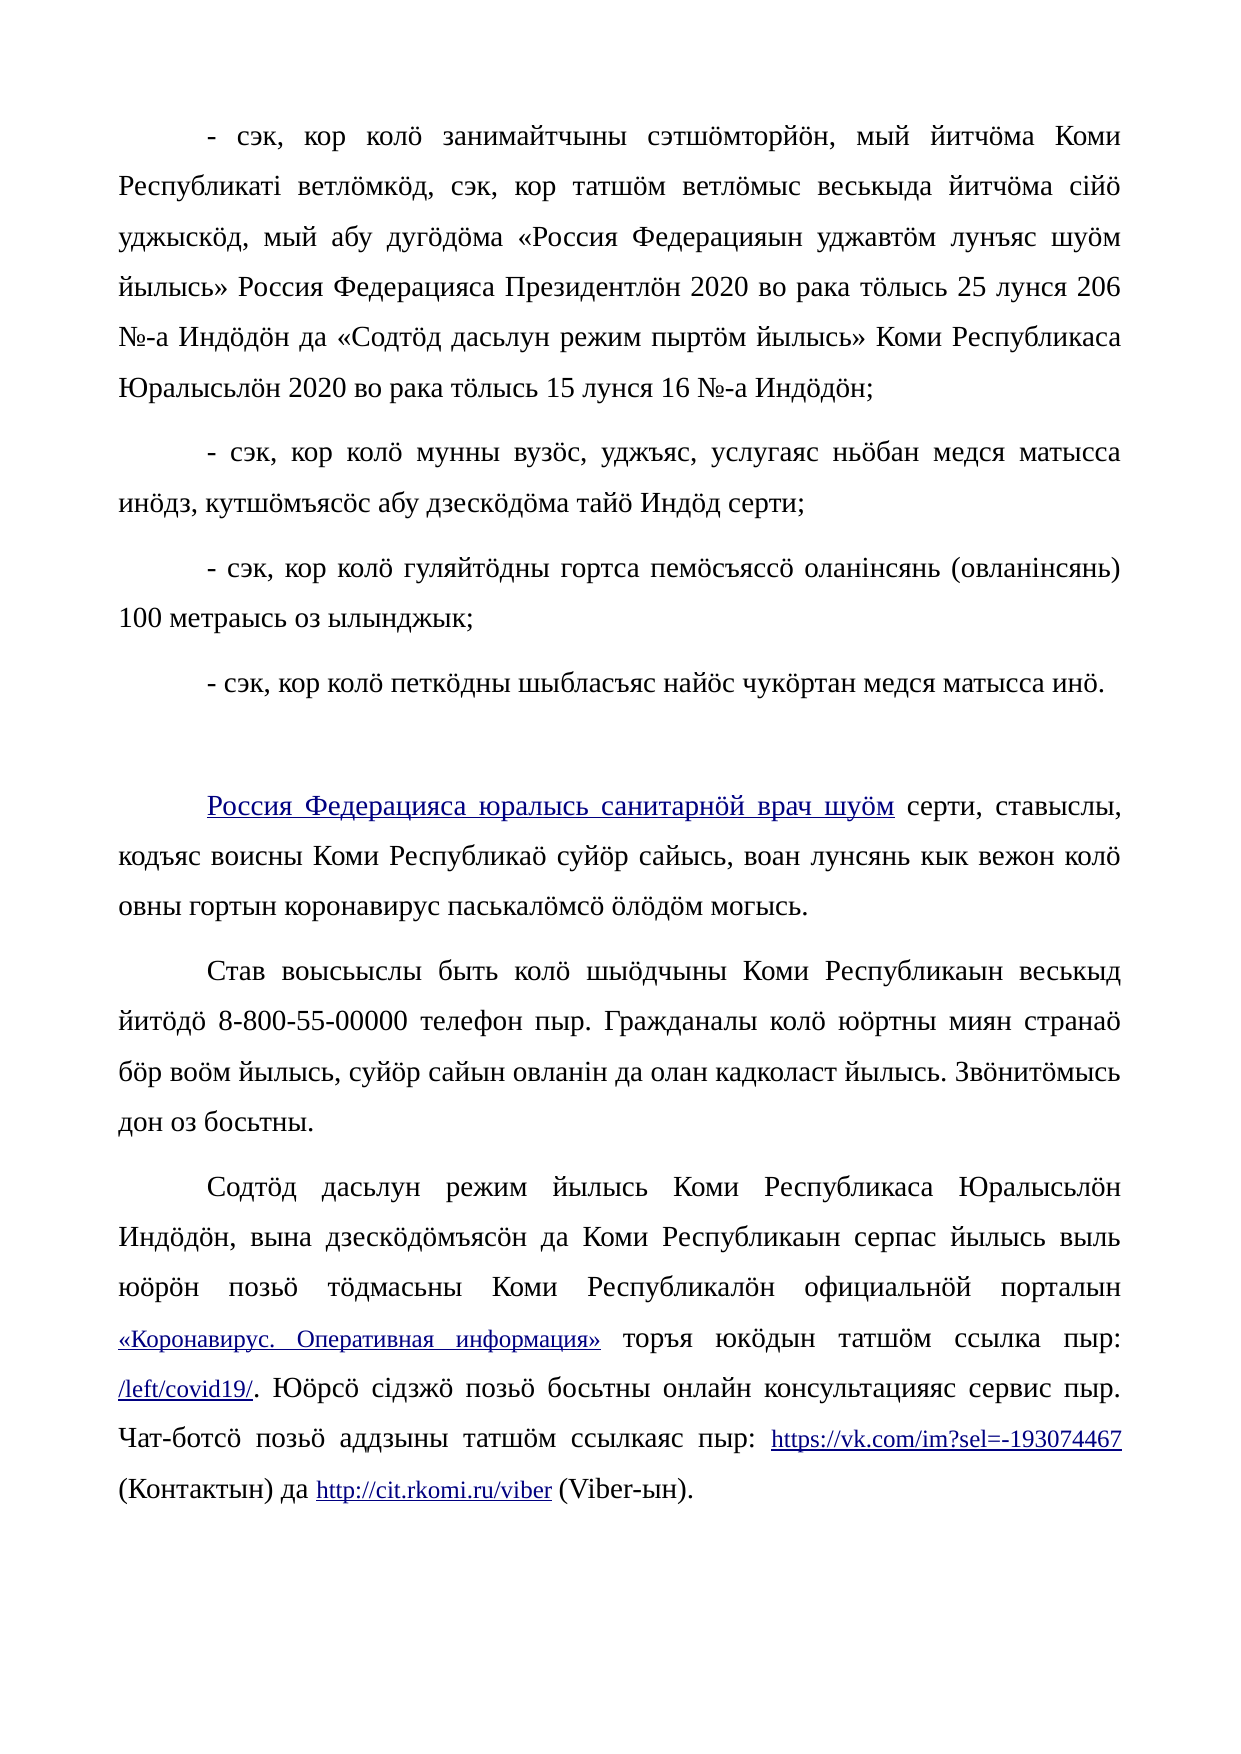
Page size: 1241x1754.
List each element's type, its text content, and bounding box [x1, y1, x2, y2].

text - сэк, кор колӧ петкӧдны шыбласъяс найӧс чукӧртан медся матысса инӧ. [118, 665, 1122, 698]
text - сэк, кор колӧ занимайтчыны сэтшӧмторйӧн, мый йитчӧма Коми Республикаті ветлӧмкӧд, сэк, кор татшӧм ветлӧмыс веськыда йитчӧма сійӧ уджыскӧд, мый абу дугӧдӧма «Россия Федерацияын уджавтӧм лунъяс шуӧм йылысь» Россия Федерацияса Президентлӧн 2020 во рака тӧлысь 25 лунся 206 №-а Индӧдӧн да «Содтӧд дасьлун режим пыртӧм йылысь» Коми Республикаса Юралысьлӧн 2020 во рака тӧлысь 15 лунся 16 №-а Индӧдӧн; [118, 118, 1122, 403]
text - сэк, кор колӧ гуляйтӧдны гортса пемӧсъяссӧ оланінсянь (овланінсянь) 100 метраысь оз ылынджык; [118, 550, 1122, 634]
text - сэк, кор колӧ мунны вузӧс, уджъяс, услугаяс ньӧбан медся матысса инӧдз, кутшӧмъясӧс абу дзескӧдӧма тайӧ Индӧд серти; [118, 434, 1122, 518]
text Содтӧд дасьлун режим йылысь Коми Республикаса Юралысьлӧн Индӧдӧн, вына дзескӧдӧмъясӧн да Коми Республикаын серпас йылысь выль юӧрӧн позьӧ тӧдмасьны Коми Республикалӧн официальнӧй порталын «Коронавирус. Оперативная информация» торъя юкӧдын татшӧм ссылка пыр: /left/covid19/. Юӧрсӧ сідзжӧ позьӧ босьтны онлайн консультацияяс сервис пыр. Чат-ботсӧ позьӧ аддзыны татшӧм ссылкаяс пыр: https://vk.com/im?sel=-193074467 (Контактын) да http://cit.rkomi.ru/viber (Viber-ын). [118, 1169, 1122, 1504]
text Став воысьыслы быть колӧ шыӧдчыны Коми Республикаын веськыд йитӧдӧ 8-800-55-00000 телефон пыр. Гражданалы колӧ юӧртны миян странаӧ бӧр воӧм йылысь, суйӧр сайын овланін да олан кадколаст йылысь. Звӧнитӧмысь дон оз босьтны. [118, 953, 1122, 1138]
text Россия Федерацияса юралысь санитарнӧй врач шуӧм серти, ставыслы, кодъяс воисны Коми Республикаӧ суйӧр сайысь, воан лунсянь кык вежон колӧ овны гортын коронавирус паськалӧмсӧ ӧлӧдӧм могысь. [118, 788, 1122, 922]
